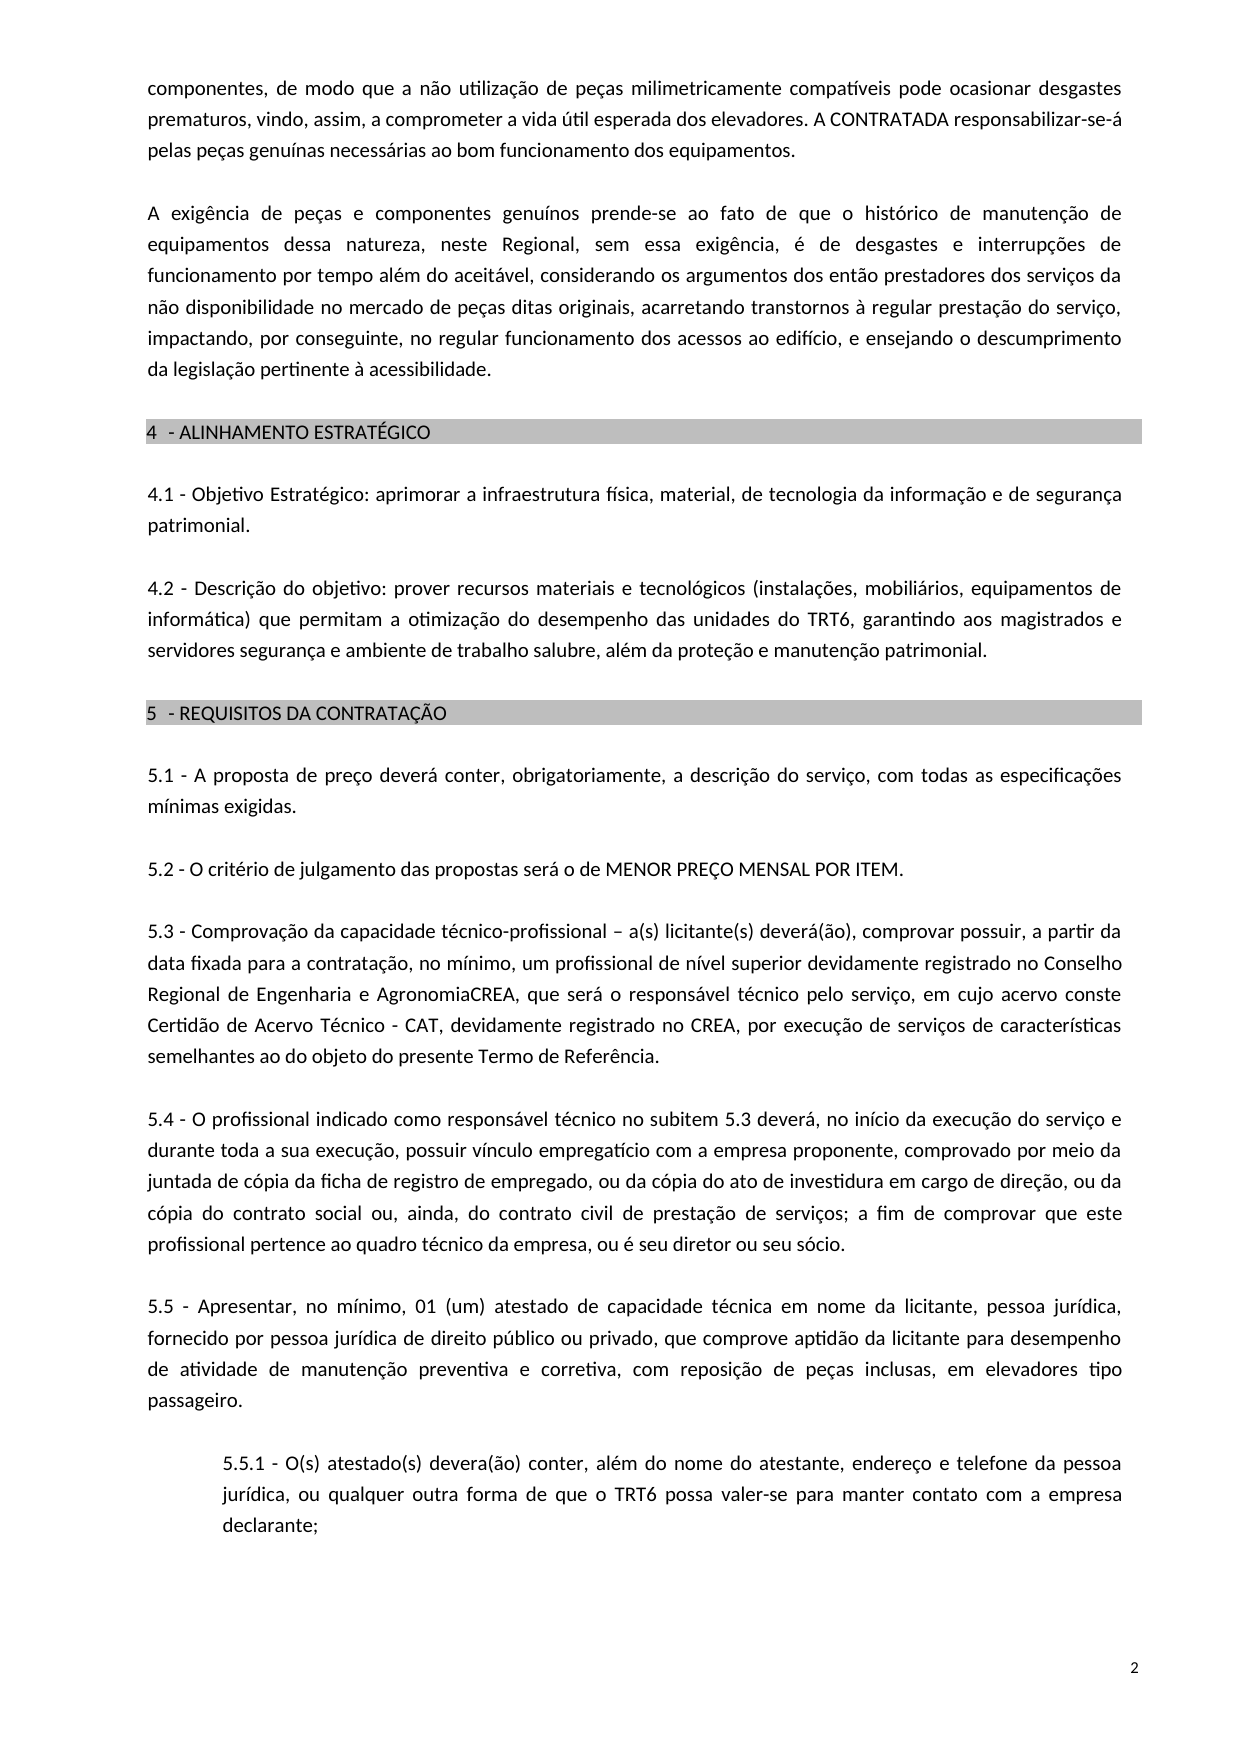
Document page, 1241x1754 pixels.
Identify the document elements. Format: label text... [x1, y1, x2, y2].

text 4.1 - Objetivo Estratégico: aprimorar a infraestrutura física, material, de tecnologia da informação e de segurança patrimonial. [147, 481, 1124, 538]
text 5.3 - Comprovação da capacidade técnico-profissional – a(s) licitante(s) deverá(ão), comprovar possuir, a partir da data fixada para a contratação, no mínimo, um profissional de nível superior devidamente registrado no Conselho Regional de Engenharia e AgronomiaCREA, que será o responsável técnico pelo serviço, em cujo acervo conste Certidão de Acervo Técnico - CAT, devidamente registrado no CREA, por execução de serviços de características semelhantes ao do objeto do presente Termo de Referência. [147, 918, 1124, 1069]
text 5.4 - O profissional indicado como responsável técnico no subitem 5.3 deverá, no início da execução do serviço e durante toda a sua execução, possuir vínculo empregatício com a empresa proponente, comprovado por meio da juntada de cópia da ficha de registro de empregado, ou da cópia do ato de investidura em cargo de direção, ou da cópia do contrato social ou, ainda, do contrato civil de prestação de serviços; a fim de comprovar que este profissional pertence ao quadro técnico da empresa, ou é seu diretor ou seu sócio. [147, 1106, 1124, 1257]
subtitle - ALINHAMENTO ESTRATÉGICO [146, 419, 1142, 444]
text A exigência de peças e componentes genuínos prende-se ao fato de que o histórico de manutenção de equipamentos dessa natureza, neste Regional, sem essa exigência, é de desgastes e interrupções de funcionamento por tempo além do aceitável, considerando os argumentos dos então prestadores dos serviços da não disponibilidade no mercado de peças ditas originais, acarretando transtornos à regular prestação do serviço, impactando, por conseguinte, no regular funcionamento dos acessos ao edifício, e ensejando o descumprimento da legislação pertinente à acessibilidade. [147, 200, 1124, 382]
text 5.1 - A proposta de preço deverá conter, obrigatoriamente, a descrição do serviço, com todas as especificações mínimas exigidas. [147, 762, 1124, 819]
text 5.5.1 - O(s) atestado(s) devera(ão) conter, além do nome do atestante, endereço e telefone da pessoa jurídica, ou qualquer outra forma de que o TRT6 possa valer-se para manter contato com a empresa declarante; [222, 1450, 1124, 1538]
text 4.2 - Descrição do objetivo: prover recursos materiais e tecnológicos (instalações, mobiliários, equipamentos de informática) que permitam a otimização do desempenho das unidades do TRT6, garantindo aos magistrados e servidores segurança e ambiente de trabalho salubre, além da proteção e manutenção patrimonial. [147, 575, 1124, 663]
text 5.5 - Apresentar, no mínimo, 01 (um) atestado de capacidade técnica em nome da licitante, pessoa jurídica, fornecido por pessoa jurídica de direito público ou privado, que comprove aptidão da licitante para desempenho de atividade de manutenção preventiva e corretiva, com reposição de peças inclusas, em elevadores tipo passageiro. [147, 1294, 1124, 1413]
text componentes, de modo que a não utilização de peças milimetricamente compatíveis pode ocasionar desgastes prematuros, vindo, assim, a comprometer a vida útil esperada dos elevadores. A CONTRATADA responsabilizar-se-á pelas peças genuínas necessárias ao bom funcionamento dos equipamentos. [147, 75, 1124, 163]
subtitle - REQUISITOS DA CONTRATAÇÃO [146, 700, 1142, 725]
text 5.2 - O critério de julgamento das propostas será o de MENOR PREÇO MENSAL POR ITEM. [147, 856, 1124, 881]
